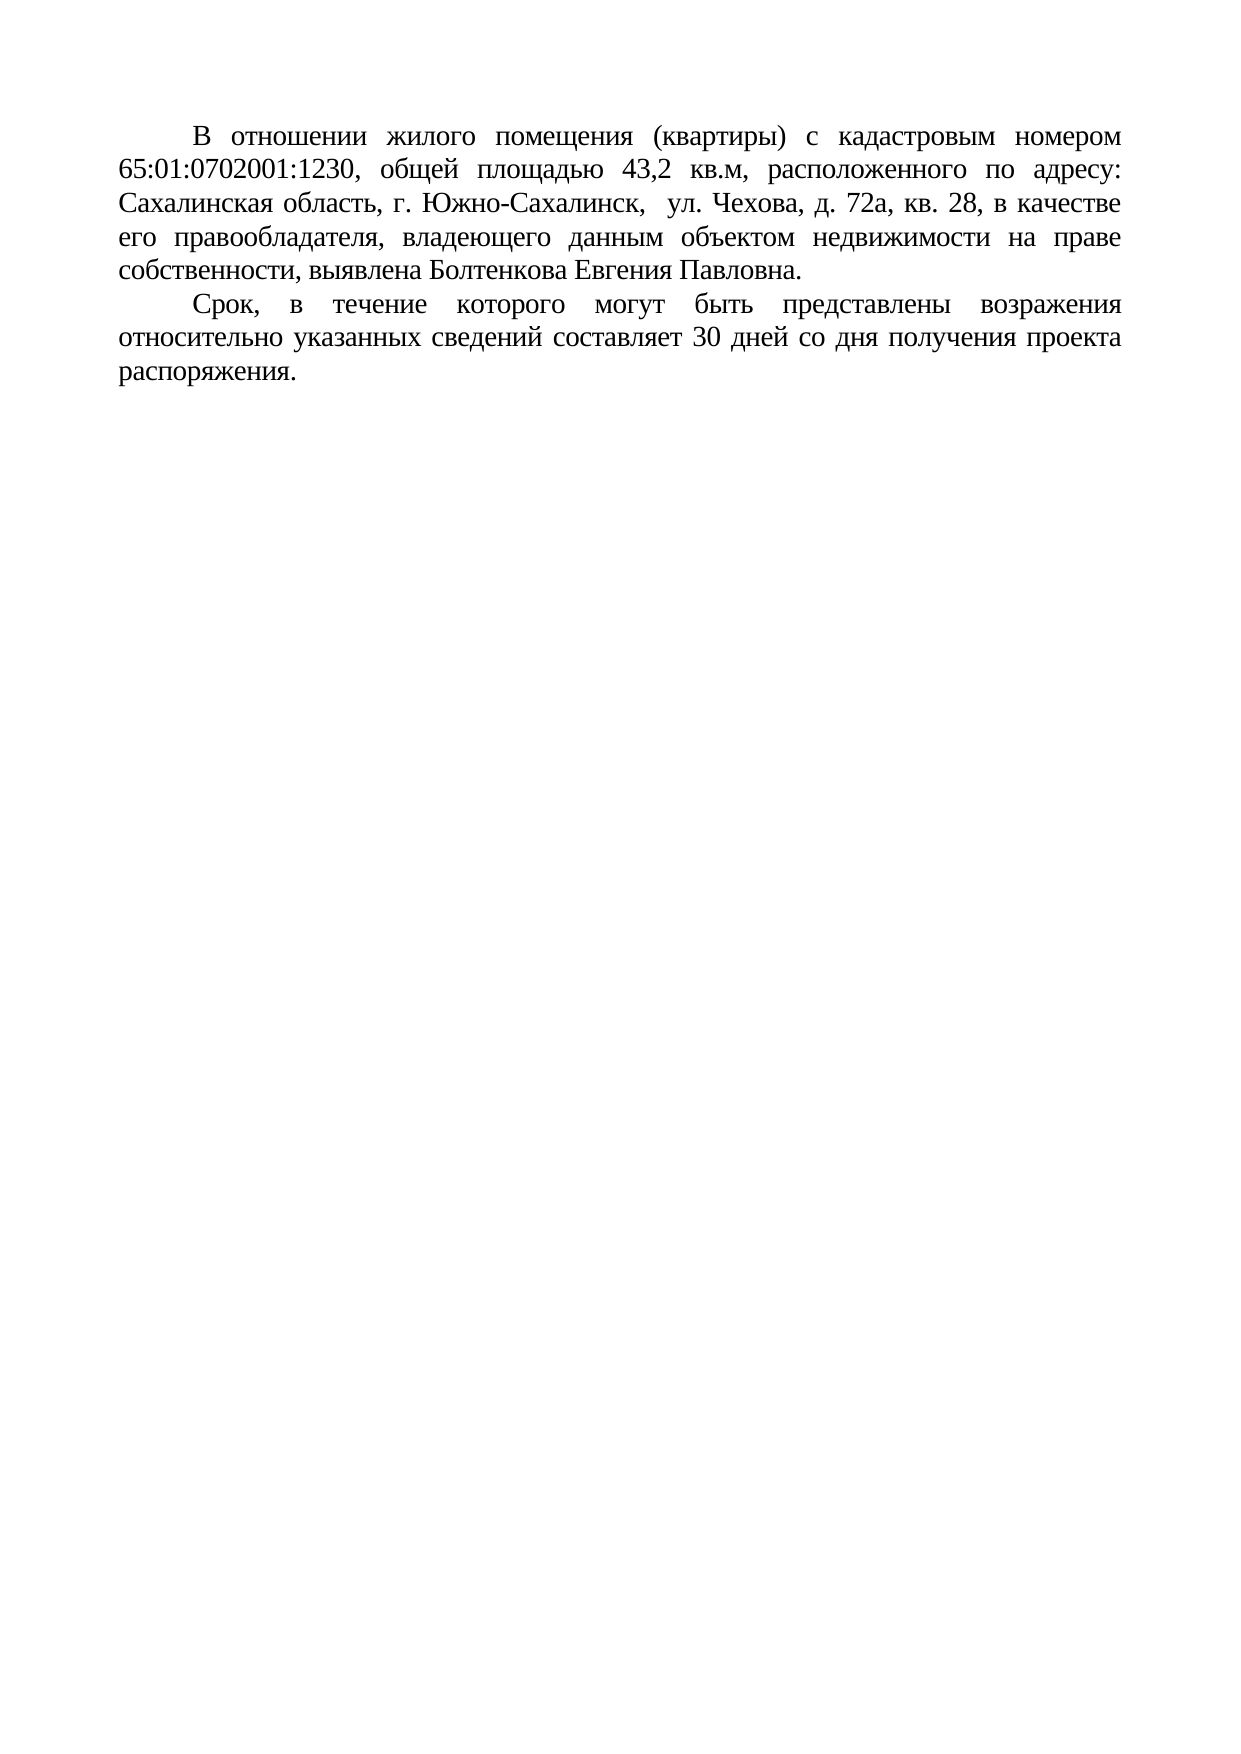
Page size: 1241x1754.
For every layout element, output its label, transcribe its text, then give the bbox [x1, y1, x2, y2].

text В отношении жилого помещения (квартиры) с кадастровым номером 65:01:0702001:1230, общей площадью 43,2 кв.м, расположенного по адресу: Сахалинская область, г. Южно-Сахалинск, ул. Чехова, д. 72а, кв. 28, в качестве его правообладателя, владеющего данным объектом недвижимости на праве собственности, выявлена Болтенкова Евгения Павловна. [118, 118, 1122, 286]
text Срок, в течение которого могут быть представлены возражения относительно указанных сведений составляет 30 дней со дня получения проекта распоряжения. [118, 286, 1122, 386]
